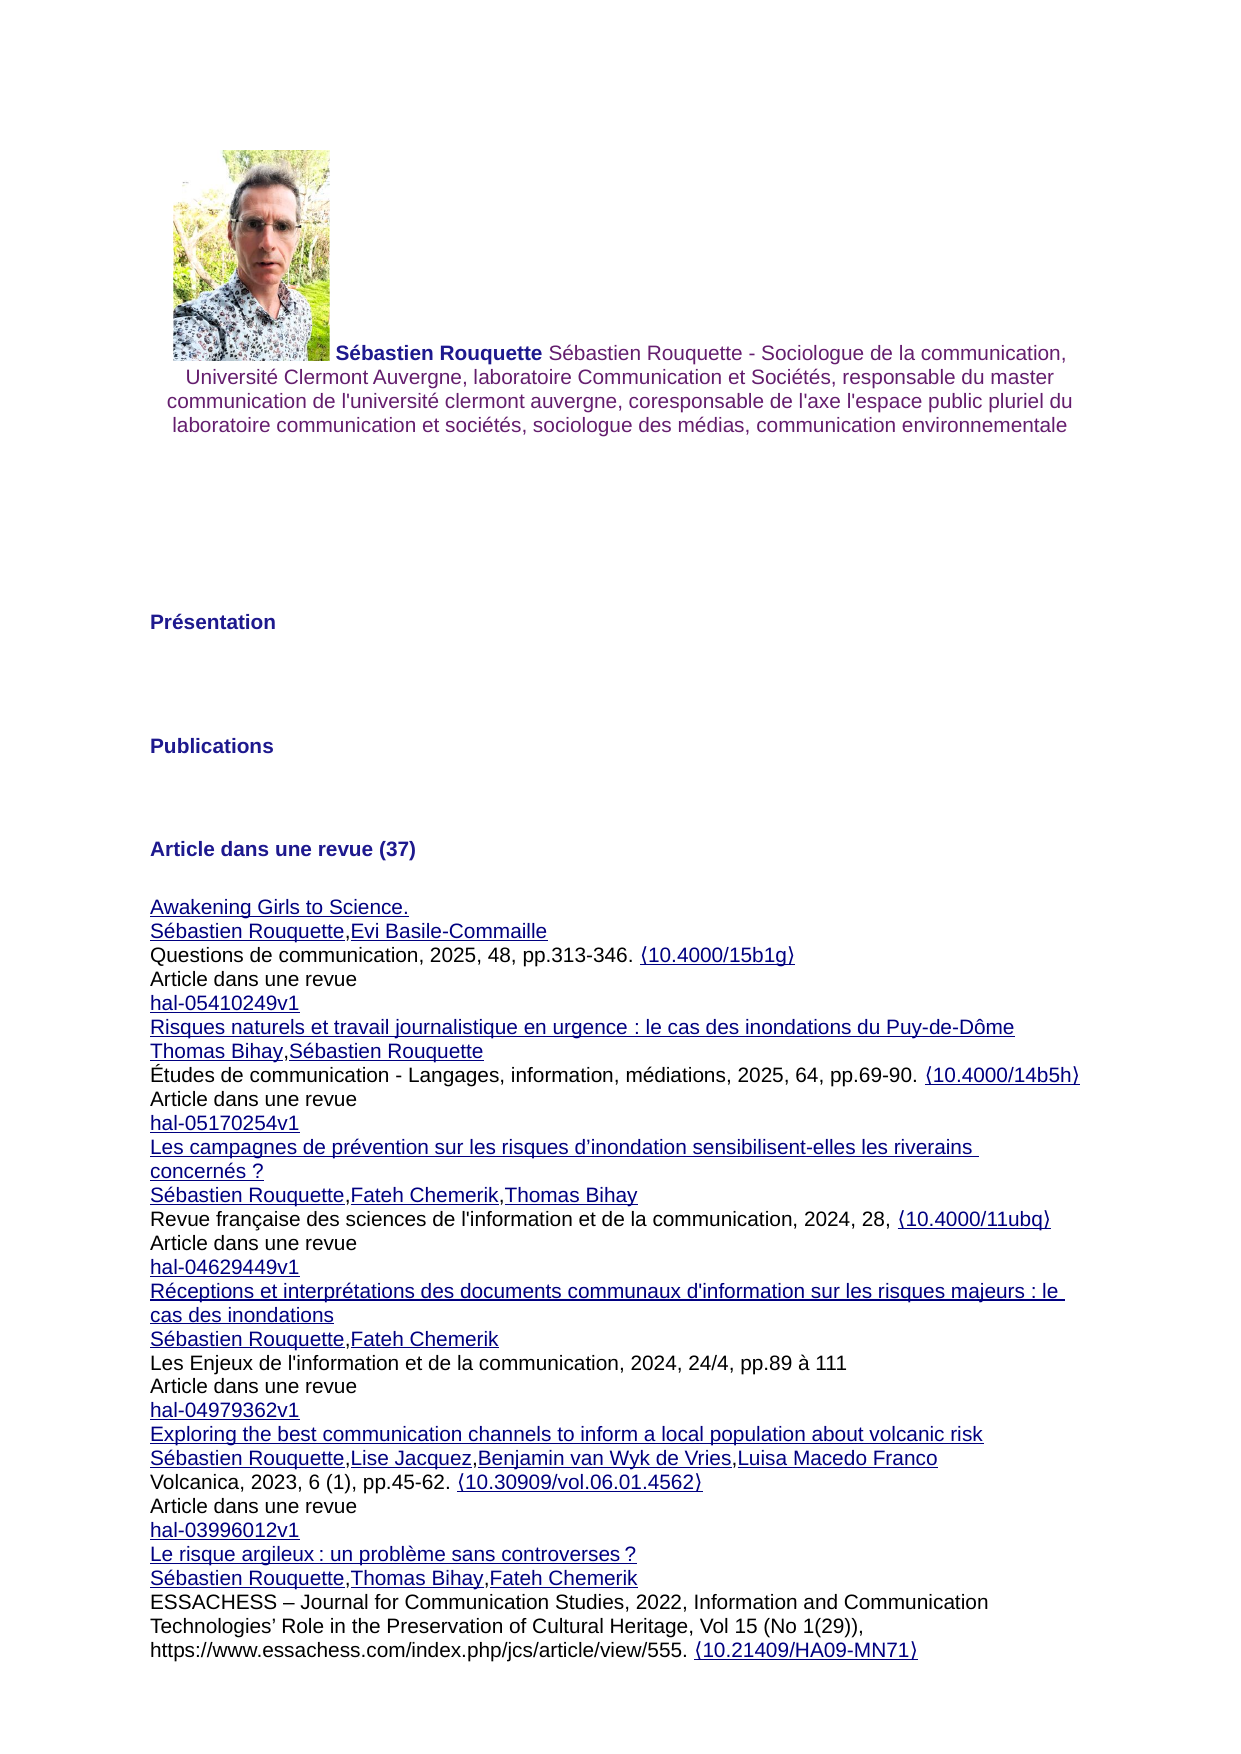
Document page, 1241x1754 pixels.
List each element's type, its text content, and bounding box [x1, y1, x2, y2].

subtitle Article dans une revue (37) [150, 837, 1090, 861]
table_cell Exploring the best communication channels to inform a local population about volcanic risk Sébastien Rouquette,Lise Jacquez,Benjamin van Wyk de Vries,Luisa Macedo Franco Volcanica, 2023, 6 (1), pp.45-62. ⟨10.30909/vol.06.01.4562⟩ Article dans une revue hal-03996012v1 [150, 1422, 1090, 1542]
table_cell Les campagnes de prévention sur les risques d’inondation sensibilisent-elles les riverains concernés ? Sébastien Rouquette,Fateh Chemerik,Thomas Bihay Revue française des sciences de l'information et de la communication, 2024, 28, ⟨10.4000/11ubq⟩ Article dans une revue hal-04629449v1 [150, 1135, 1090, 1278]
subtitle Publications [150, 734, 1090, 758]
table_header Awakening Girls to Science. Sébastien Rouquette,Evi Basile-Commaille Questions de communication, 2025, 48, pp.313-346. ⟨10.4000/15b1g⟩ Article dans une revue hal-05410249v1 [150, 895, 1090, 1015]
table_cell Réceptions et interprétations des documents communaux d'information sur les risques majeurs : le cas des inondations Sébastien Rouquette,Fateh Chemerik Les Enjeux de l'information et de la communication, 2024, 24/4, pp.89 à 111 Article dans une revue hal-04979362v1 [150, 1279, 1090, 1422]
table_cell Le risque argileux : un problème sans controverses ? Sébastien Rouquette,Thomas Bihay,Fateh Chemerik ESSACHESS – Journal for Communication Studies, 2022, Information and Communication Technologies’ Role in the Preservation of Cultural Heritage, Vol 15 (No 1(29)), https://www.essachess.com/index.php/jcs/article/view/555. ⟨10.21409/HA09-MN71⟩ [150, 1542, 1090, 1662]
table_cell Risques naturels et travail journalistique en urgence : le cas des inondations du Puy-de-Dôme Thomas Bihay,Sébastien Rouquette Études de communication - Langages, information, médiations, 2025, 64, pp.69-90. ⟨10.4000/14b5h⟩ Article dans une revue hal-05170254v1 [150, 1015, 1090, 1135]
subtitle Sébastien Rouquette Sébastien Rouquette - Sociologue de la communication, Université Clermont Auvergne, laboratoire Communication et Sociétés, responsable du master communication de l'université clermont auvergne, coresponsable de l'axe l'espace public pluriel du laboratoire communication et sociétés, sociologue des médias, communication environnementale [150, 150, 1090, 437]
subtitle Présentation [150, 610, 1090, 634]
picture [173, 150, 330, 361]
